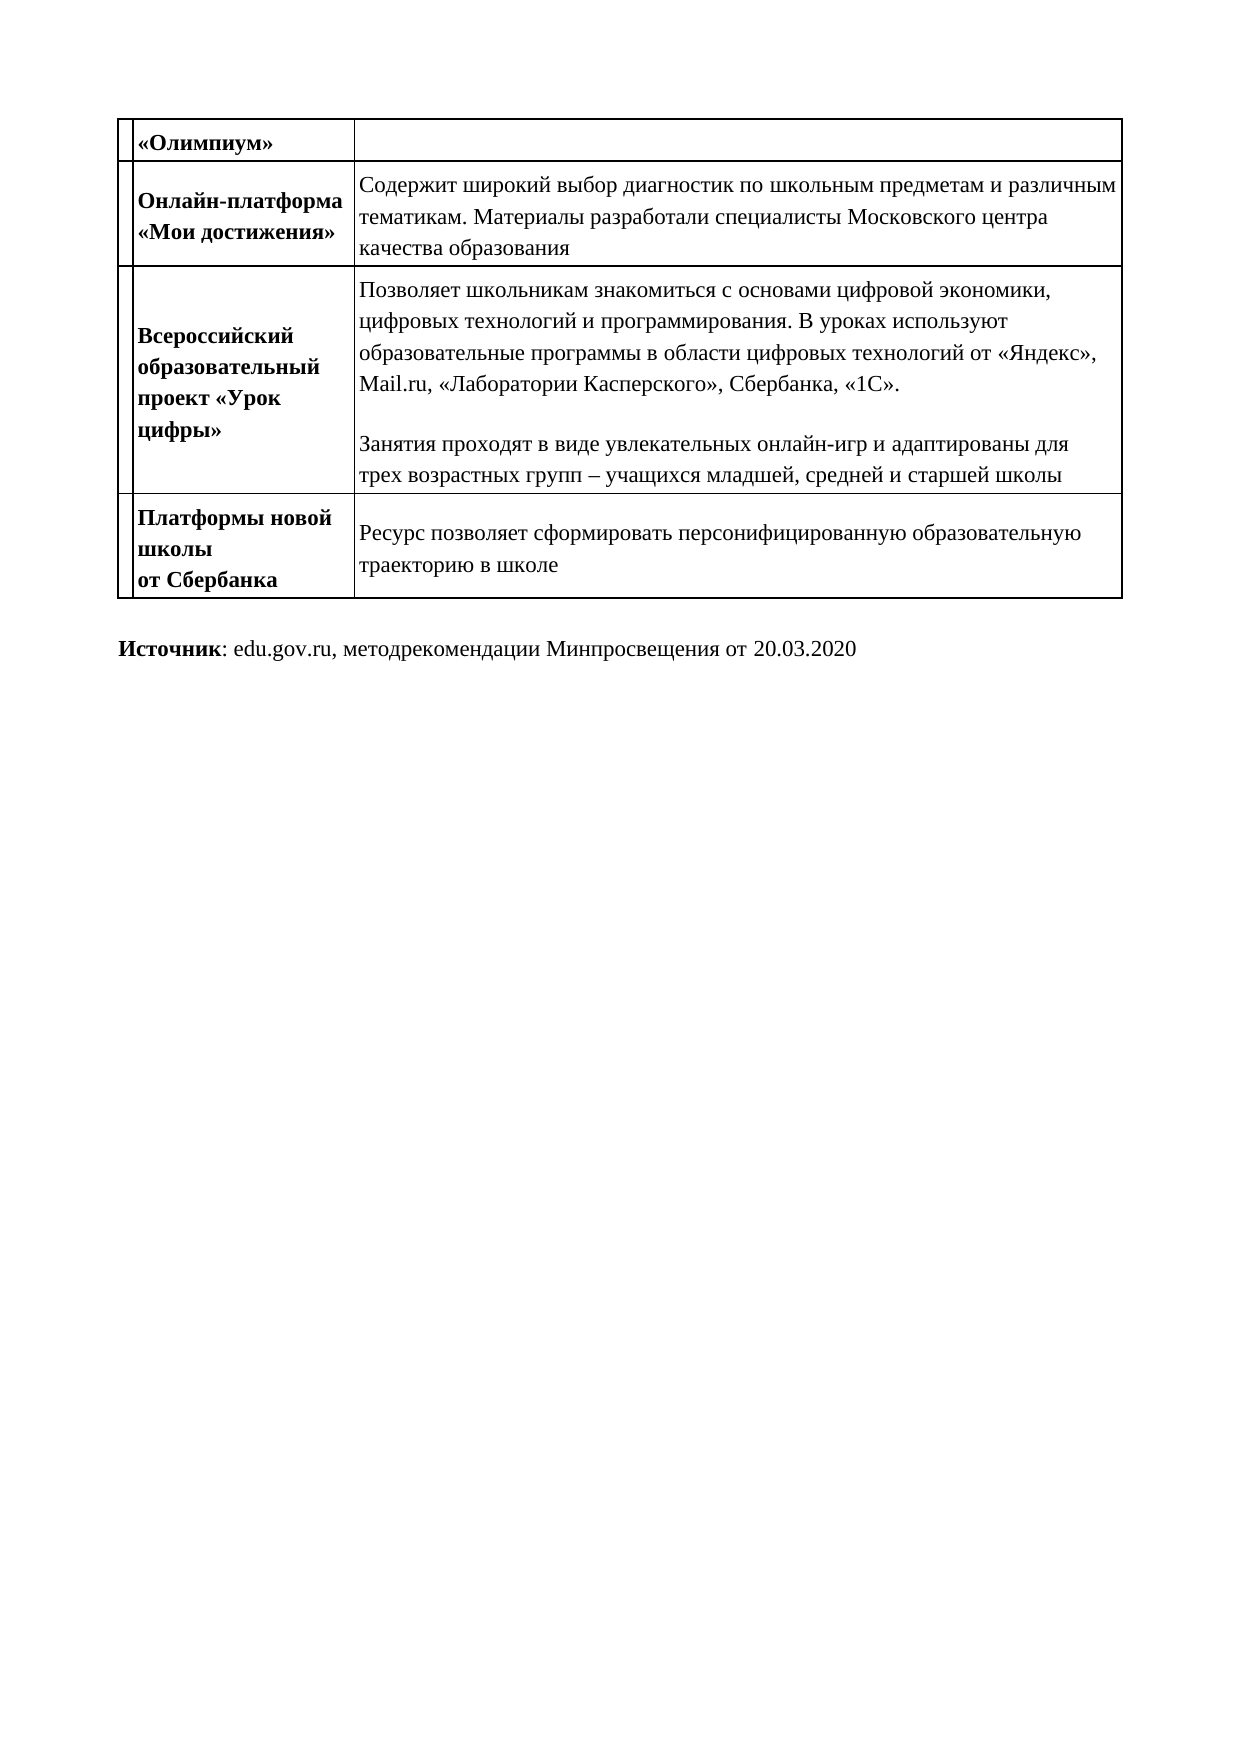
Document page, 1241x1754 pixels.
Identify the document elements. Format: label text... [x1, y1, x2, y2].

table_cell Онлайн-платформа «Мои достижения» [134, 162, 354, 265]
table_cell [119, 120, 132, 160]
table_cell Содержит широкий выбор диагностик по школьным предметам и различным тематикам. Материалы разработали специалисты Московского центра качества образования [355, 162, 1121, 265]
table_cell Платформы новой школы от Сбербанка [134, 494, 354, 597]
table_cell [119, 267, 132, 493]
table_cell «Олимпиум» [134, 120, 354, 160]
table_cell [119, 494, 132, 597]
table_cell Всероссийский образовательный проект «Урок цифры» [134, 267, 354, 493]
table_cell Ресурс позволяет сформировать персонифицированную образовательную траекторию в школе [355, 494, 1121, 597]
table_cell [119, 162, 132, 265]
table_cell Позволяет школьникам знакомиться с основами цифровой экономики, цифровых технологий и программирования. В уроках используют образовательные программы в области цифровых технологий от «Яндекс», Mail.ru, «Лаборатории Касперского», Сбербанка, «1С». Занятия проходят в виде увлекательных онлайн-игр и адаптированы для трех возрастных групп – учащихся младшей, средней и старшей школы [355, 267, 1121, 493]
text Источник: edu.gov.ru, методрекомендации Минпросвещения от 20.03.2020 [118, 599, 1122, 661]
table_cell [355, 120, 1121, 160]
